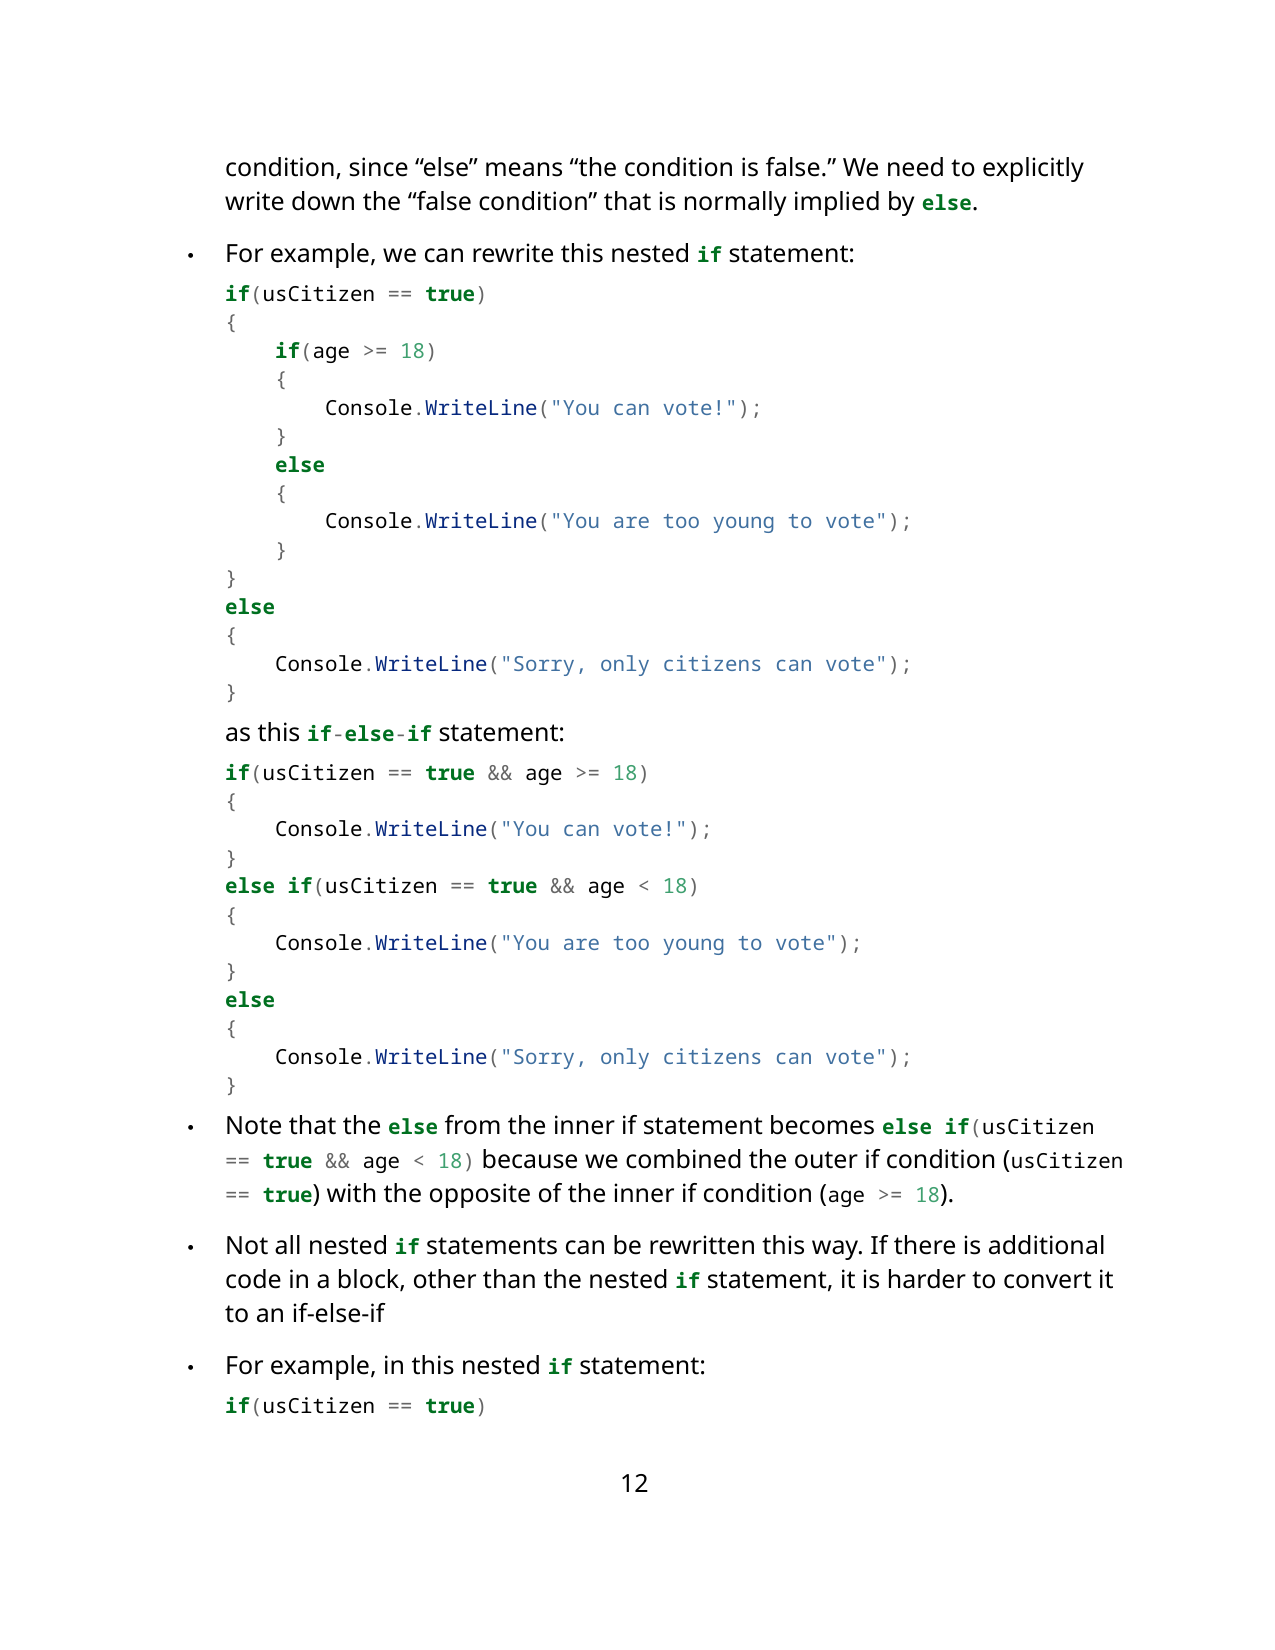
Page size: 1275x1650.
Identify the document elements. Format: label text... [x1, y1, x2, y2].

list else if(usCitizen == true && age < 18) [187, 871, 1125, 900]
list } [187, 563, 1125, 592]
list Console.WriteLine("Sorry, only citizens can vote"); [187, 1042, 1125, 1070]
list if(usCitizen == true) [187, 279, 1125, 307]
list } [187, 535, 1125, 563]
list else [187, 985, 1125, 1013]
list Note that the else from the inner if statement becomes else if(usCitizen == true && age < 18) because we combined the outer if condition (usCitizen == true) with the opposite of the inner if condition (age >= 18). [187, 1108, 1125, 1210]
list { [187, 900, 1125, 928]
list } [187, 843, 1125, 871]
list if(usCitizen == true && age >= 18) [187, 758, 1125, 786]
list Console.WriteLine("You are too young to vote"); [187, 507, 1125, 535]
list if(usCitizen == true) [187, 1391, 1125, 1419]
list { [187, 478, 1125, 507]
list } [187, 1070, 1125, 1099]
list Console.WriteLine("Sorry, only citizens can vote"); [187, 649, 1125, 677]
list } [187, 421, 1125, 450]
list } [187, 957, 1125, 985]
list Console.WriteLine("You are too young to vote"); [187, 928, 1125, 957]
list { [187, 620, 1125, 649]
list For example, we can rewrite this nested if statement: [187, 236, 1125, 270]
list { [187, 1013, 1125, 1042]
list as this if-else-if statement: [187, 714, 1125, 749]
list { [187, 364, 1125, 393]
list For example, in this nested if statement: [187, 1348, 1125, 1382]
list else [187, 450, 1125, 478]
list Not all nested if statements can be rewritten this way. If there is additional code in a block, other than the nested if statement, it is harder to convert it to an if-else-if [187, 1228, 1125, 1330]
list if(age >= 18) [187, 336, 1125, 364]
list } [187, 677, 1125, 706]
list Console.WriteLine("You can vote!"); [187, 814, 1125, 843]
list Console.WriteLine("You can vote!"); [187, 393, 1125, 421]
list condition, since “else” means “the condition is false.” We need to explicitly write down the “false condition” that is normally implied by else. [187, 150, 1125, 218]
list else [187, 592, 1125, 620]
list { [187, 307, 1125, 336]
list { [187, 786, 1125, 814]
